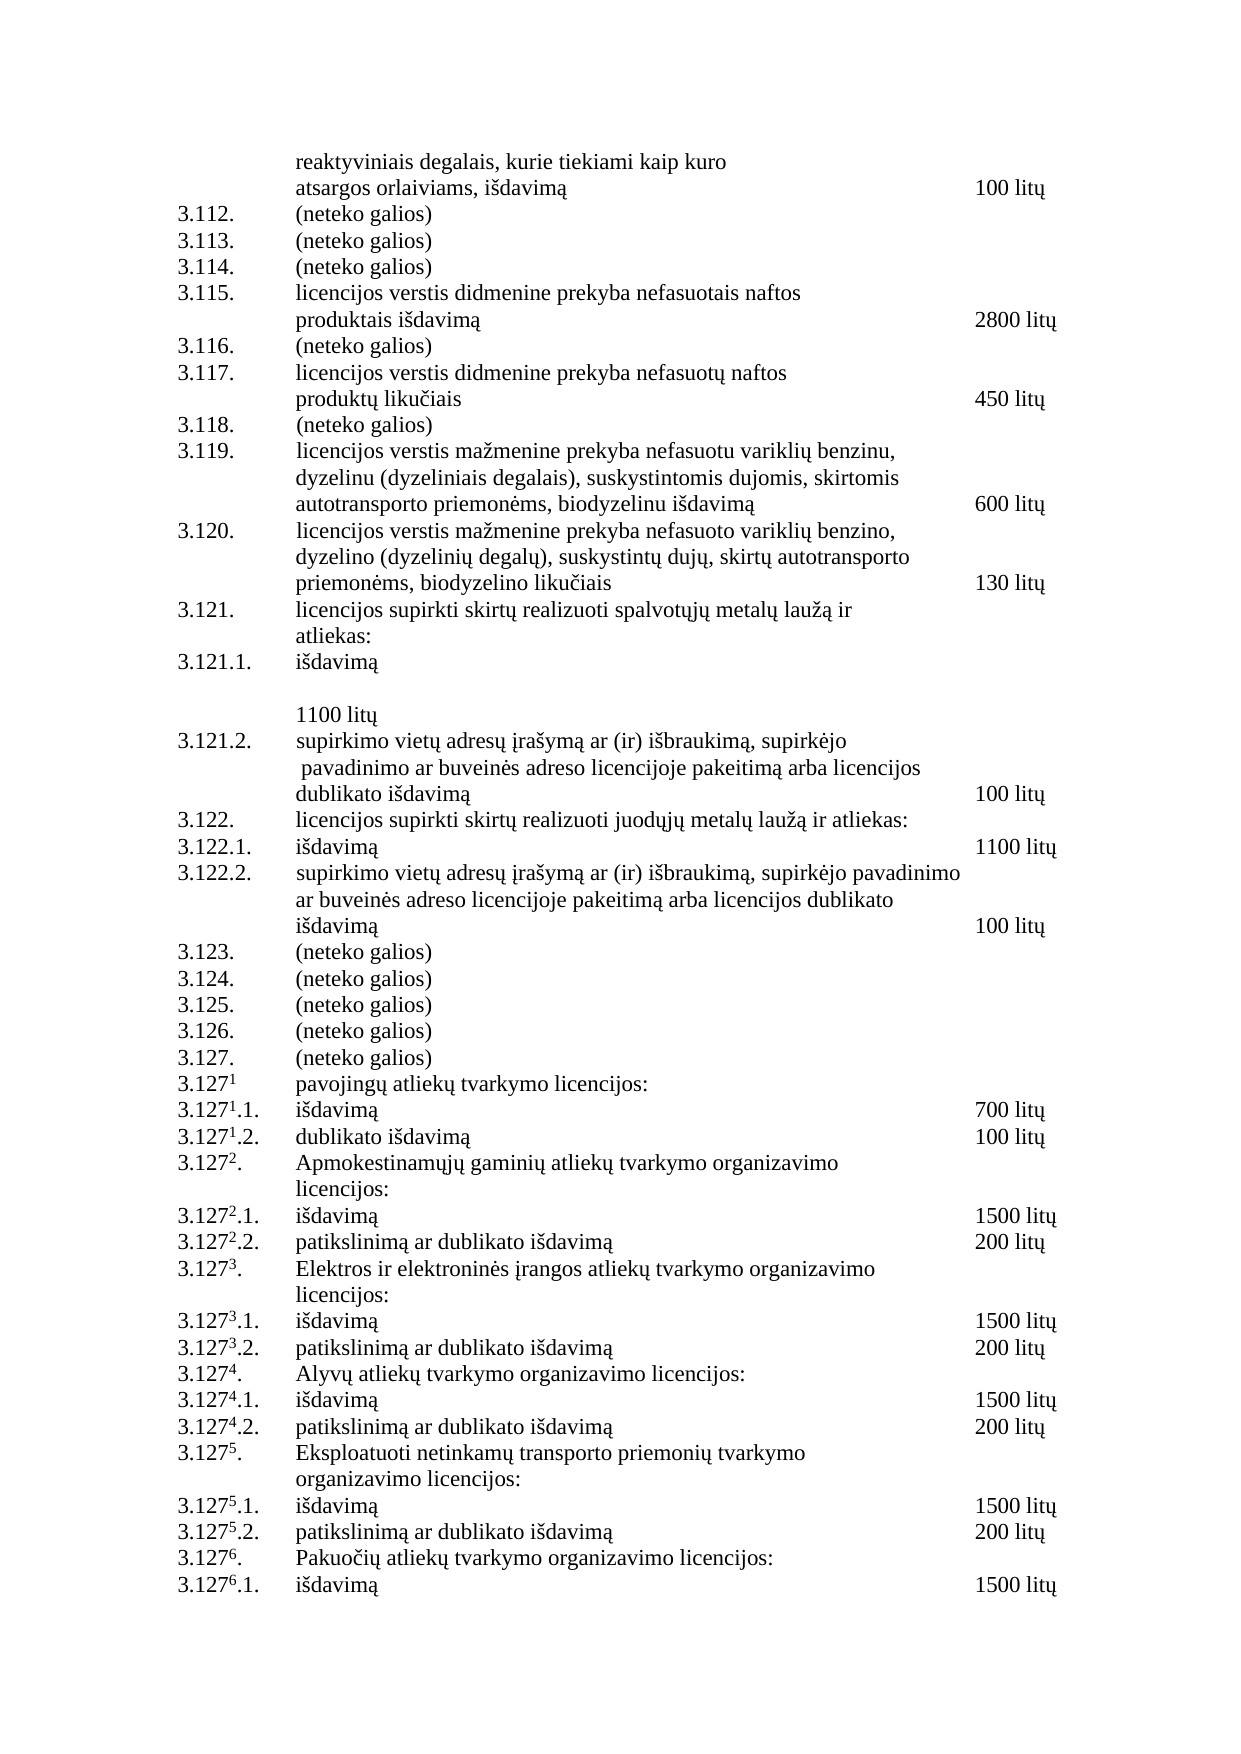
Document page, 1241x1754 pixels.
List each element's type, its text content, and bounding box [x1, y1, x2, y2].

text licencijos: [177, 1176, 1122, 1202]
text 3.1275.1. išdavimą 1500 litų [177, 1492, 1122, 1518]
text 3.122. licencijos supirkti skirtų realizuoti juodųjų metalų laužą ir atliekas: [177, 807, 989, 833]
text 3.1274. Alyvų atliekų tvarkymo organizavimo licencijos: [177, 1360, 1122, 1386]
text 3.127. (neteko galios) [177, 1044, 1122, 1070]
list (neteko galios) [177, 411, 1122, 438]
text 3.1276. Pakuočių atliekų tvarkymo organizavimo licencijos: [177, 1544, 1122, 1571]
text išdavimą 100 litų [177, 912, 1122, 938]
text 3.123. (neteko galios) [177, 938, 1122, 965]
text 3.1271 pavojingų atliekų tvarkymo licencijos: [177, 1070, 1122, 1096]
text 3.126. (neteko galios) [177, 1017, 1122, 1044]
text 3.1272. Apmokestinamųjų gaminių atliekų tvarkymo organizavimo [177, 1149, 1122, 1176]
text 3.1271.2. dublikato išdavimą 100 litų [177, 1123, 1122, 1149]
text 3.121. licencijos supirkti skirtų realizuoti spalvotųjų metalų laužą ir atliekas: [177, 596, 916, 648]
text reaktyviniais degalais, kurie tiekiami kaip kuro [177, 148, 1122, 174]
text 3.1275.2. patikslinimą ar dublikato išdavimą 200 litų [177, 1518, 1122, 1544]
text 3.122.1. išdavimą 1100 litų [177, 833, 1122, 859]
text organizavimo licencijos: [177, 1465, 1122, 1492]
text 3.1272.2. patikslinimą ar dublikato išdavimą 200 litų [177, 1228, 1122, 1254]
text 3.115. licencijos verstis didmenine prekyba nefasuotais naftos produktais išdavimą 2800 litų [177, 279, 1122, 332]
text ar buveinės adreso licencijoje pakeitimą arba licencijos dublikato [177, 886, 1122, 912]
text 3.117. licencijos verstis didmenine prekyba nefasuotų naftos produktų likučiais 450 litų [177, 358, 1122, 411]
text 3.1274.2. patikslinimą ar dublikato išdavimą 200 litų [177, 1413, 1122, 1439]
text priemonėms, biodyzelino likučiais 130 litų [177, 569, 1122, 596]
text pavadinimo ar buveinės adreso licencijoje pakeitimą arba licencijos [177, 754, 1122, 780]
text 3.1272.1. išdavimą 1500 litų [177, 1202, 1122, 1228]
text 3.113. (neteko galios) [177, 227, 1122, 253]
text 3.114. (neteko galios) [177, 253, 1122, 279]
text atsargos orlaiviams, išdavimą 100 litų [177, 174, 1122, 200]
text licencijos: [177, 1281, 1122, 1307]
text dyzelinu (dyzeliniais degalais), suskystintomis dujomis, skirtomis [177, 464, 1122, 490]
list licencijos verstis mažmenine prekyba nefasuotu variklių benzinu, [177, 438, 1122, 464]
list licencijos verstis mažmenine prekyba nefasuoto variklių benzino, [177, 517, 1122, 543]
text 3.112. (neteko galios) [177, 200, 1122, 227]
text 3.1271.1. išdavimą 700 litų [177, 1096, 1122, 1123]
text 3.1273. Elektros ir elektroninės įrangos atliekų tvarkymo organizavimo [177, 1254, 1122, 1281]
text 3.124. (neteko galios) [177, 965, 1122, 991]
text 3.1273.2. patikslinimą ar dublikato išdavimą 200 litų [177, 1334, 1122, 1360]
text 3.1276.1. išdavimą 1500 litų [177, 1571, 1122, 1597]
text 3.1275. Eksploatuoti netinkamų transporto priemonių tvarkymo [177, 1439, 1122, 1465]
text 3.116. (neteko galios) [177, 332, 1122, 358]
text 3.121.1. išdavimą 1100 litų [177, 648, 974, 727]
text 3.1274.1. išdavimą 1500 litų [177, 1386, 1122, 1413]
text 3.125. (neteko galios) [177, 991, 1122, 1017]
text dublikato išdavimą 100 litų [177, 780, 1122, 807]
text autotransporto priemonėms, biodyzelinu išdavimą 600 litų [177, 490, 1122, 517]
text dyzelino (dyzelinių degalų), suskystintų dujų, skirtų autotransporto [177, 543, 1122, 569]
text 3.1273.1. išdavimą 1500 litų [177, 1307, 1122, 1334]
list supirkimo vietų adresų įrašymą ar (ir) išbraukimą, supirkėjo [177, 727, 1122, 754]
list supirkimo vietų adresų įrašymą ar (ir) išbraukimą, supirkėjo pavadinimo [177, 859, 1122, 886]
